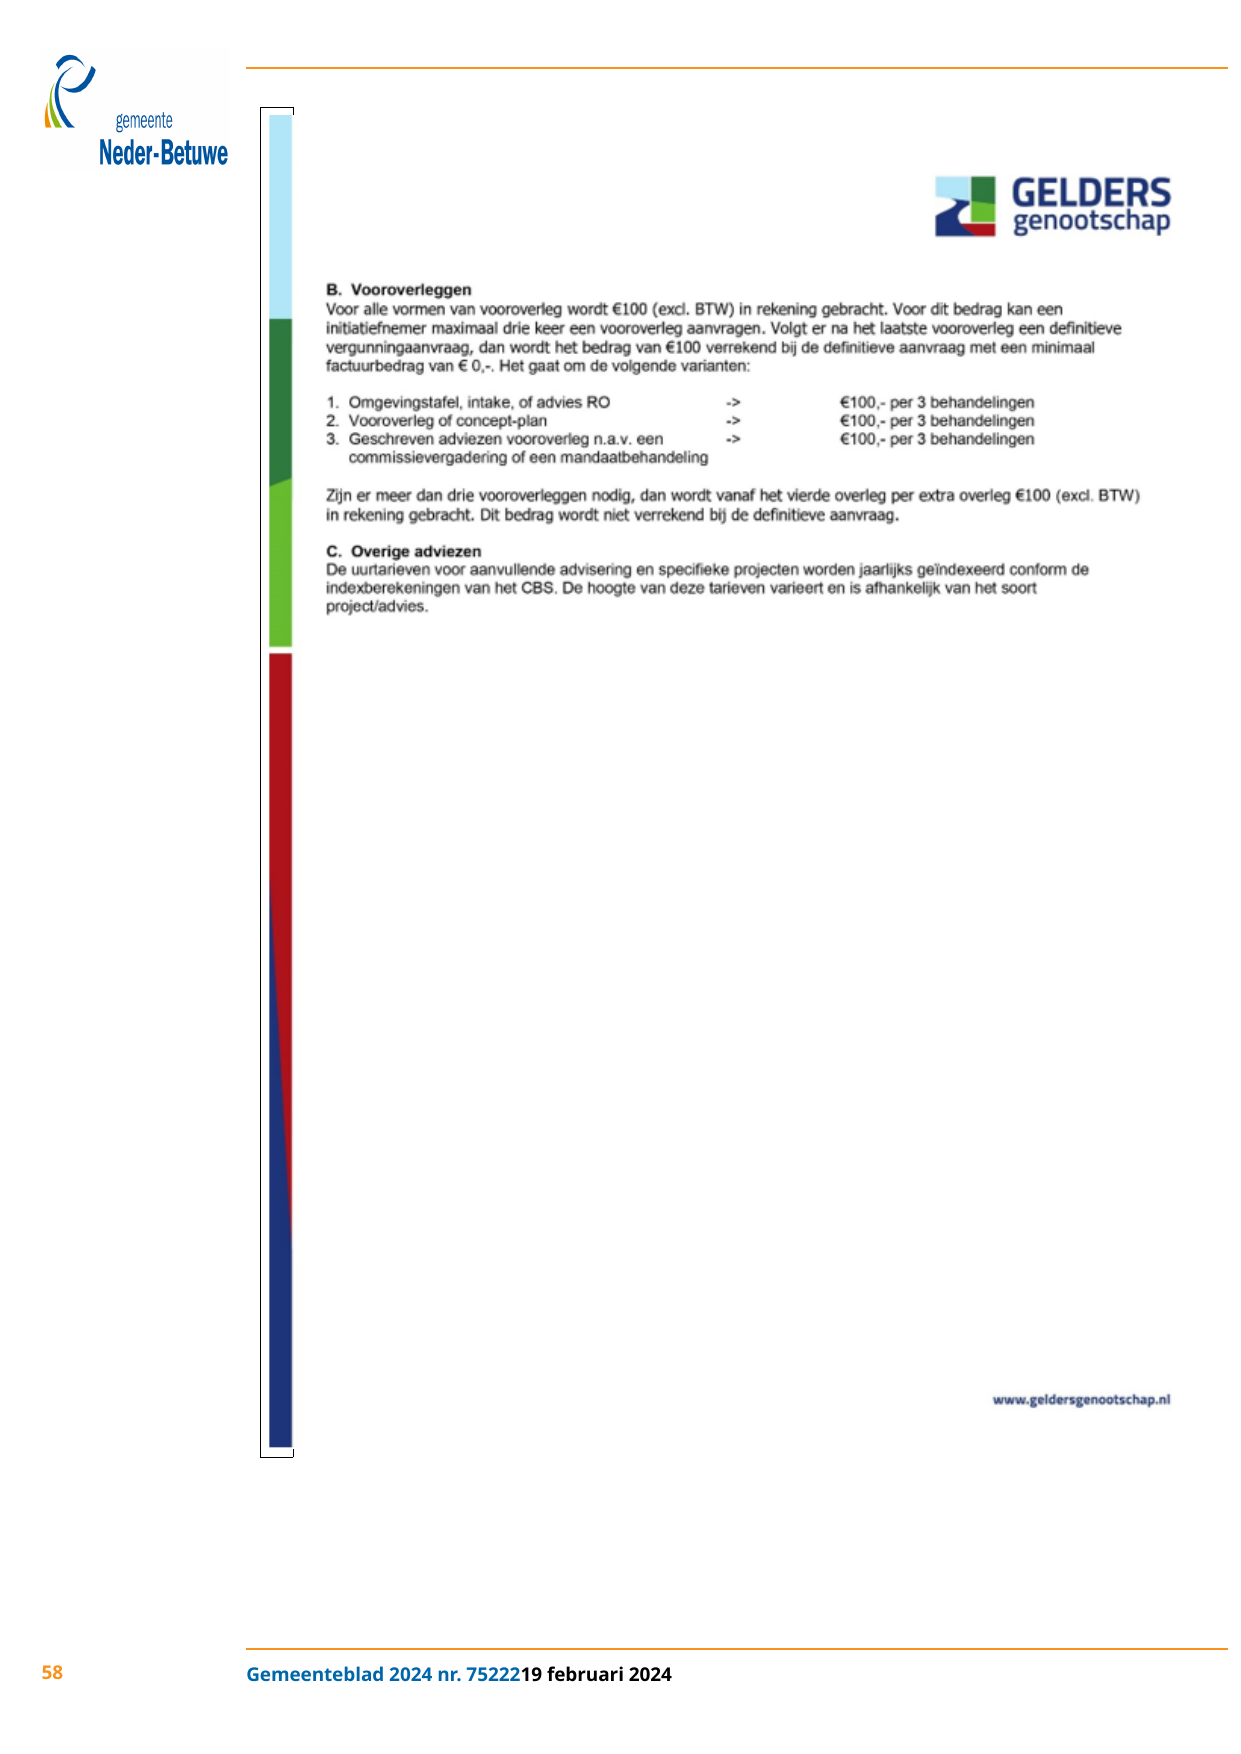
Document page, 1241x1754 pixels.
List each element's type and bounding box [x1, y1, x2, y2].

picture [41, 47, 231, 172]
picture [268, 115, 1173, 1449]
